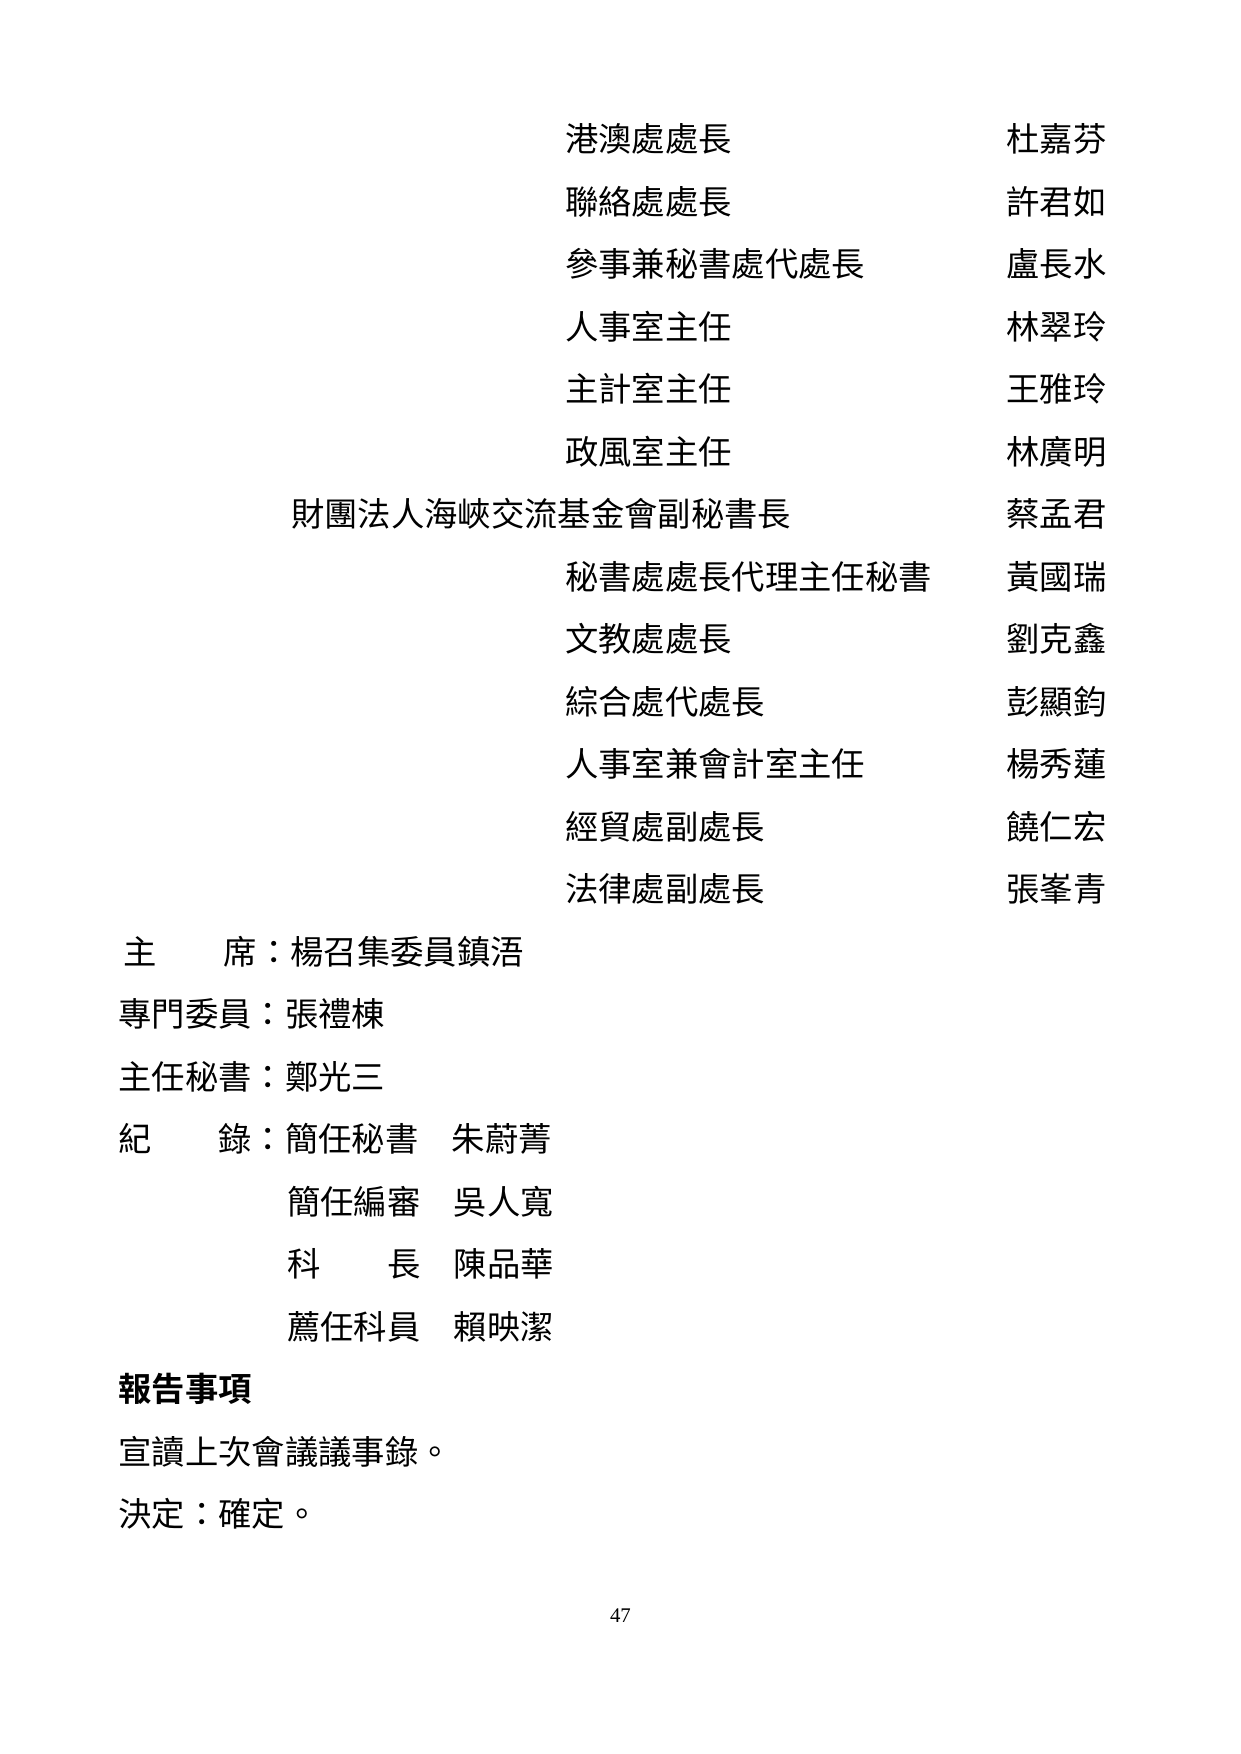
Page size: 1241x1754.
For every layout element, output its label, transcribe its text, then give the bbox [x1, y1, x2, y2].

text 決定：確定。 [118, 1471, 1122, 1533]
table_cell 饒仁宏 [991, 783, 1117, 846]
text 主任秘書：鄭光三 [118, 1033, 1122, 1096]
table_cell 秘書處處長代理主任秘書 [124, 533, 991, 596]
table_cell 黃國瑞 [991, 533, 1117, 596]
table_cell 盧長水 [991, 221, 1117, 283]
table_cell 聯絡處處長 [124, 158, 991, 221]
text 主 席：楊召集委員鎮浯 [118, 908, 1122, 971]
table_cell 林翠玲 [991, 283, 1117, 346]
text 宣讀上次會議議事錄。 [118, 1408, 1122, 1471]
text 科 長 陳品華 [118, 1221, 1122, 1283]
table_cell 張峯青 [991, 846, 1117, 908]
table_cell 劉克鑫 [991, 596, 1117, 658]
table_cell 人事室兼會計室主任 [124, 721, 991, 783]
table_cell 財團法人海峽交流基金會副秘書長 [124, 471, 991, 533]
text 薦任科員 賴映潔 [118, 1283, 1122, 1346]
table_cell 法律處副處長 [124, 846, 991, 908]
table_cell 許君如 [991, 158, 1117, 221]
text 紀 錄：簡任秘書 朱蔚菁 [118, 1096, 1122, 1158]
text 報告事項 [118, 1346, 1122, 1408]
table_cell 政風室主任 [124, 408, 991, 471]
table_cell 杜嘉芬 [991, 96, 1117, 158]
text 簡任編審 吳人寬 [118, 1158, 1122, 1221]
table_cell 主計室主任 [124, 346, 991, 408]
table_cell 綜合處代處長 [124, 658, 991, 721]
table_cell 蔡孟君 [991, 471, 1117, 533]
table_cell 王雅玲 [991, 346, 1117, 408]
table_cell 港澳處處長 [124, 96, 991, 158]
table_cell 文教處處長 [124, 596, 991, 658]
text 專門委員：張禮棟 [118, 971, 1122, 1033]
table_cell 人事室主任 [124, 283, 991, 346]
table_cell 參事兼秘書處代處長 [124, 221, 991, 283]
table_cell 楊秀蓮 [991, 721, 1117, 783]
table_cell 彭顯鈞 [991, 658, 1117, 721]
table_cell 經貿處副處長 [124, 783, 991, 846]
table_cell 林廣明 [991, 408, 1117, 471]
